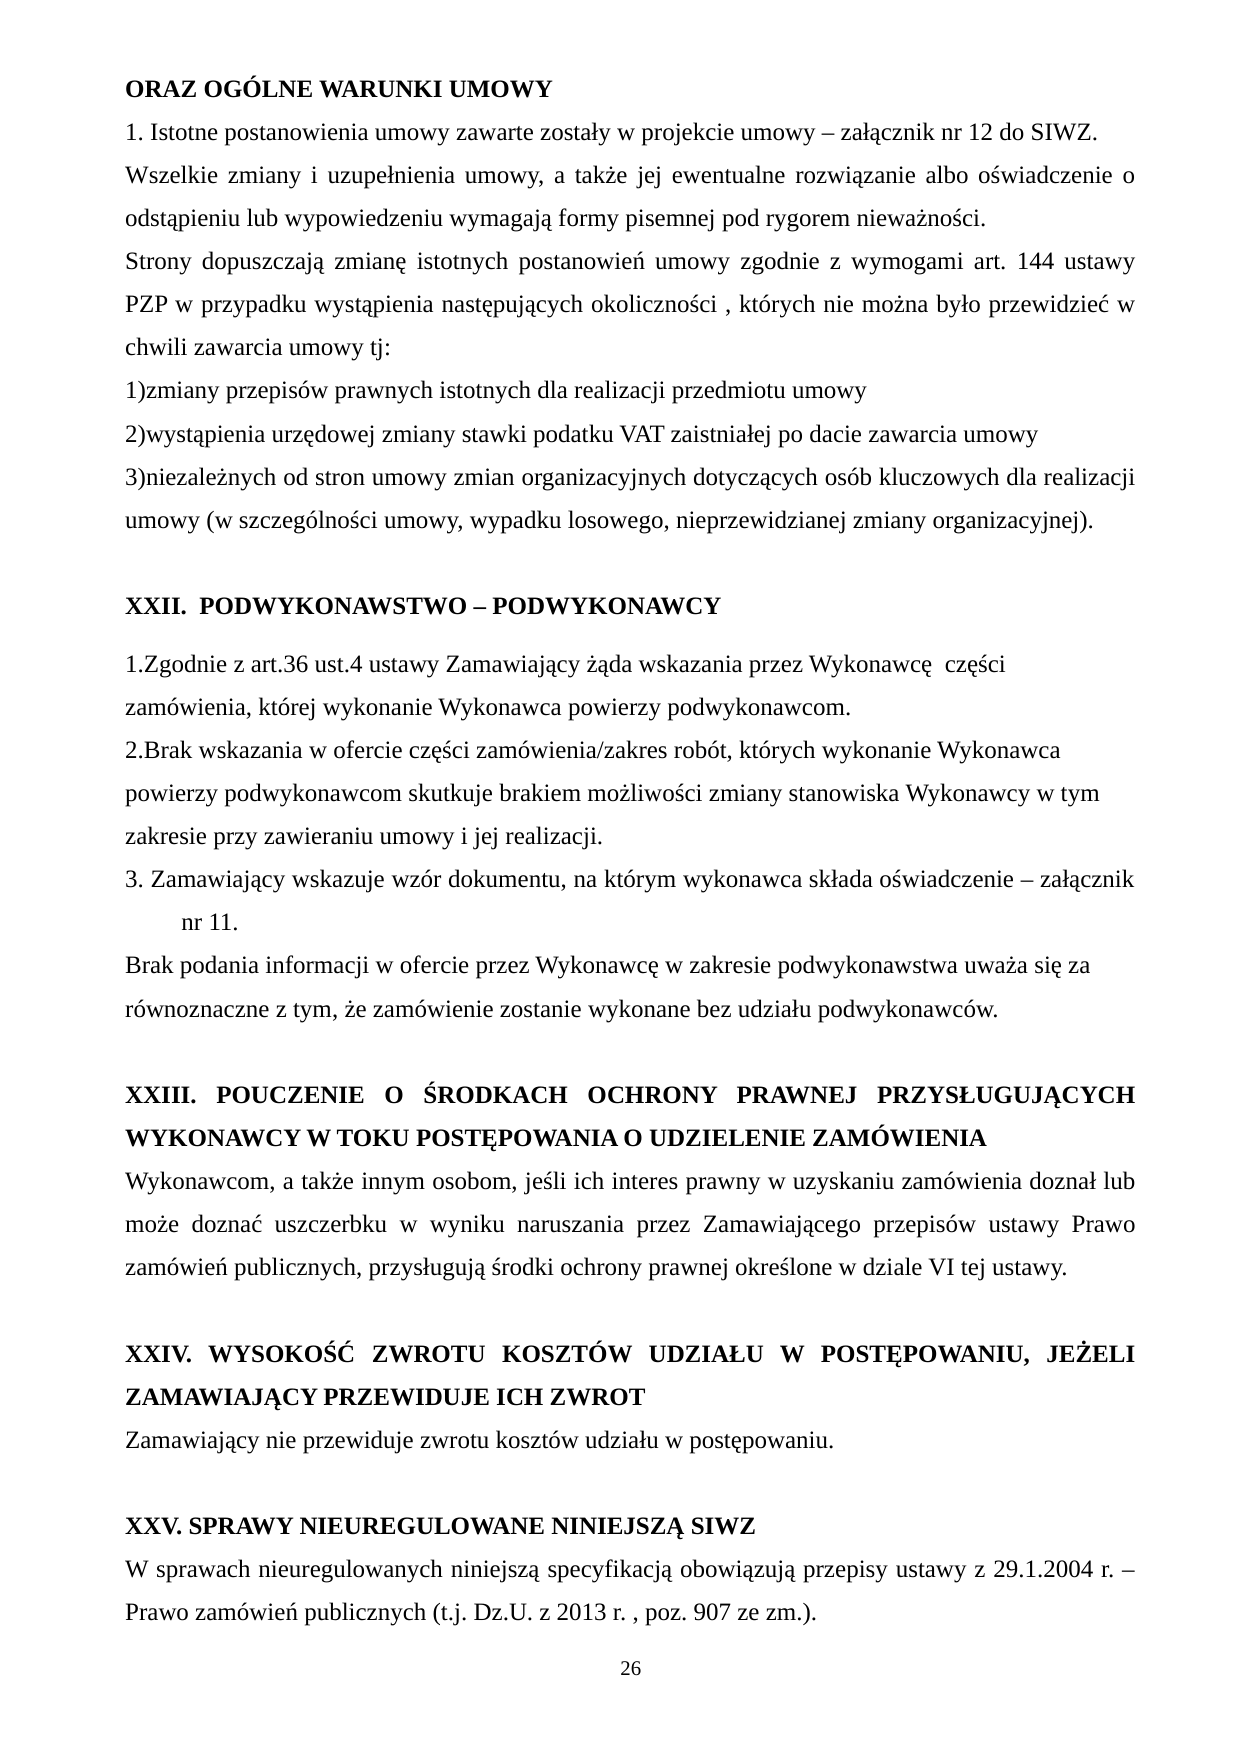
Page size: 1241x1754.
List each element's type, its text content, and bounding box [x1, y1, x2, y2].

text 3. Zamawiający wskazuje wzór dokumentu, na którym wykonawca składa oświadczenie – załącznik nr 11. [125, 864, 1136, 936]
text Zamawiający nie przewiduje zwrotu kosztów udziału w postępowaniu. [125, 1425, 1136, 1454]
text Strony dopuszczają zmianę istotnych postanowień umowy zgodnie z wymogami art. 144 ustawy PZP w przypadku wystąpienia następujących okoliczności , których nie można było przewidzieć w chwili zawarcia umowy tj: [125, 246, 1136, 361]
text zakresie przy zawieraniu umowy i jej realizacji. [125, 821, 1136, 850]
text równoznaczne z tym, że zamówienie zostanie wykonane bez udziału podwykonawców. [125, 994, 1136, 1022]
list XXV. SPRAWY NIEUREGULOWANE NINIEJSZĄ SIWZ [125, 1511, 1136, 1540]
list 1)zmiany przepisów prawnych istotnych dla realizacji przedmiotu umowy [125, 376, 1136, 404]
list XXIII. POUCZENIE O ŚRODKACH OCHRONY PRAWNEJ PRZYSŁUGUJĄCYCH WYKONAWCY W TOKU POSTĘPOWANIA O UDZIELENIE ZAMÓWIENIA [125, 1080, 1136, 1152]
text 2.Brak wskazania w ofercie części zamówienia/zakres robót, których wykonanie Wykonawca [125, 735, 1136, 764]
text 1.Zgodnie z art.36 ust.4 ustawy Zamawiający żąda wskazania przez Wykonawcę części [125, 649, 1136, 677]
list 2)wystąpienia urzędowej zmiany stawki podatku VAT zaistniałej po dacie zawarcia umowy [125, 419, 1136, 447]
text W sprawach nieuregulowanych niniejszą specyfikacją obowiązują przepisy ustawy z 29.1.2004 r. – Prawo zamówień publicznych (t.j. Dz.U. z 2013 r. , poz. 907 ze zm.). [125, 1554, 1136, 1626]
list ORAZ OGÓLNE WARUNKI UMOWY [125, 74, 1136, 102]
text Wszelkie zmiany i uzupełnienia umowy, a także jej ewentualne rozwiązanie albo oświadczenie o odstąpieniu lub wypowiedzeniu wymagają formy pisemnej pod rygorem nieważności. [125, 160, 1136, 232]
text Brak podania informacji w ofercie przez Wykonawcę w zakresie podwykonawstwa uważa się za [125, 951, 1136, 979]
text XXII. PODWYKONAWSTWO – PODWYKONAWCY [56, 591, 1136, 620]
list XXIV. WYSOKOŚĆ ZWROTU KOSZTÓW UDZIAŁU W POSTĘPOWANIU, JEŻELI ZAMAWIAJĄCY PRZEWIDUJE ICH ZWROT [125, 1339, 1136, 1411]
list 3)niezależnych od stron umowy zmian organizacyjnych dotyczących osób kluczowych dla realizacji umowy (w szczególności umowy, wypadku losowego, nieprzewidzianej zmiany organizacyjnej). [125, 462, 1136, 534]
text Wykonawcom, a także innym osobom, jeśli ich interes prawny w uzyskaniu zamówienia doznał lub może doznać uszczerbku w wyniku naruszania przez Zamawiającego przepisów ustawy Prawo zamówień publicznych, przysługują środki ochrony prawnej określone w dziale VI tej ustawy. [125, 1166, 1136, 1281]
text 1. Istotne postanowienia umowy zawarte zostały w projekcie umowy – załącznik nr 12 do SIWZ. [125, 117, 1136, 146]
text zamówienia, której wykonanie Wykonawca powierzy podwykonawcom. [125, 692, 1136, 721]
text powierzy podwykonawcom skutkuje brakiem możliwości zmiany stanowiska Wykonawcy w tym [125, 778, 1136, 807]
